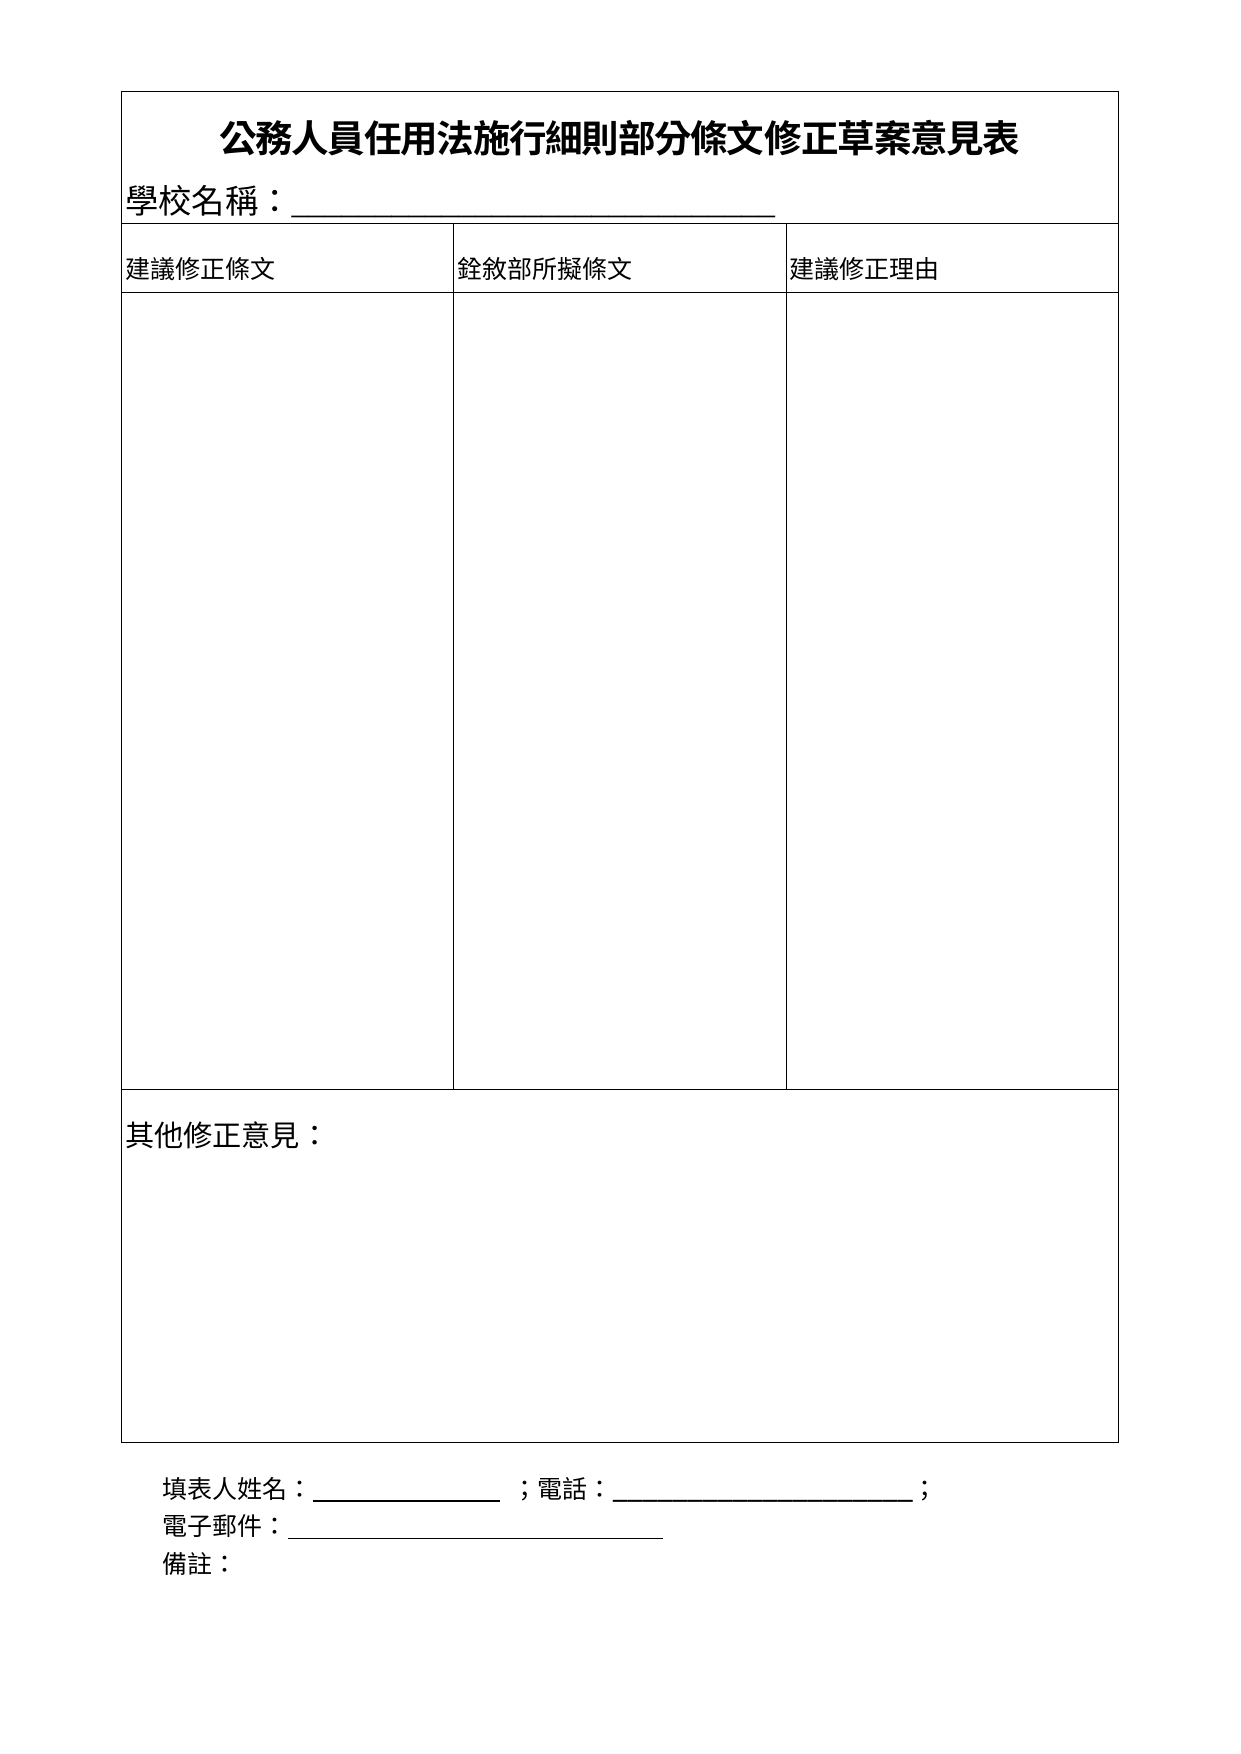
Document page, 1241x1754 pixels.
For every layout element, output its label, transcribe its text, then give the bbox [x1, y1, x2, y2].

table_cell [122, 293, 453, 1088]
table_cell [787, 293, 1118, 1088]
table_cell 銓敘部所擬條文 [454, 224, 786, 292]
table_cell 建議修正條文 [122, 224, 453, 292]
table_cell 建議修正理由 [787, 224, 1118, 292]
text 填表人姓名： ；電話：____________________； [148, 1468, 1092, 1505]
table_cell [454, 293, 786, 1088]
text 備註： [148, 1543, 1092, 1580]
table_cell 其他修正意見： [122, 1090, 1118, 1442]
text 電子郵件： [148, 1505, 1092, 1543]
table_header 公務人員任用法施行細則部分條文修正草案意見表 學校名稱：_____________________________ [122, 92, 1118, 222]
